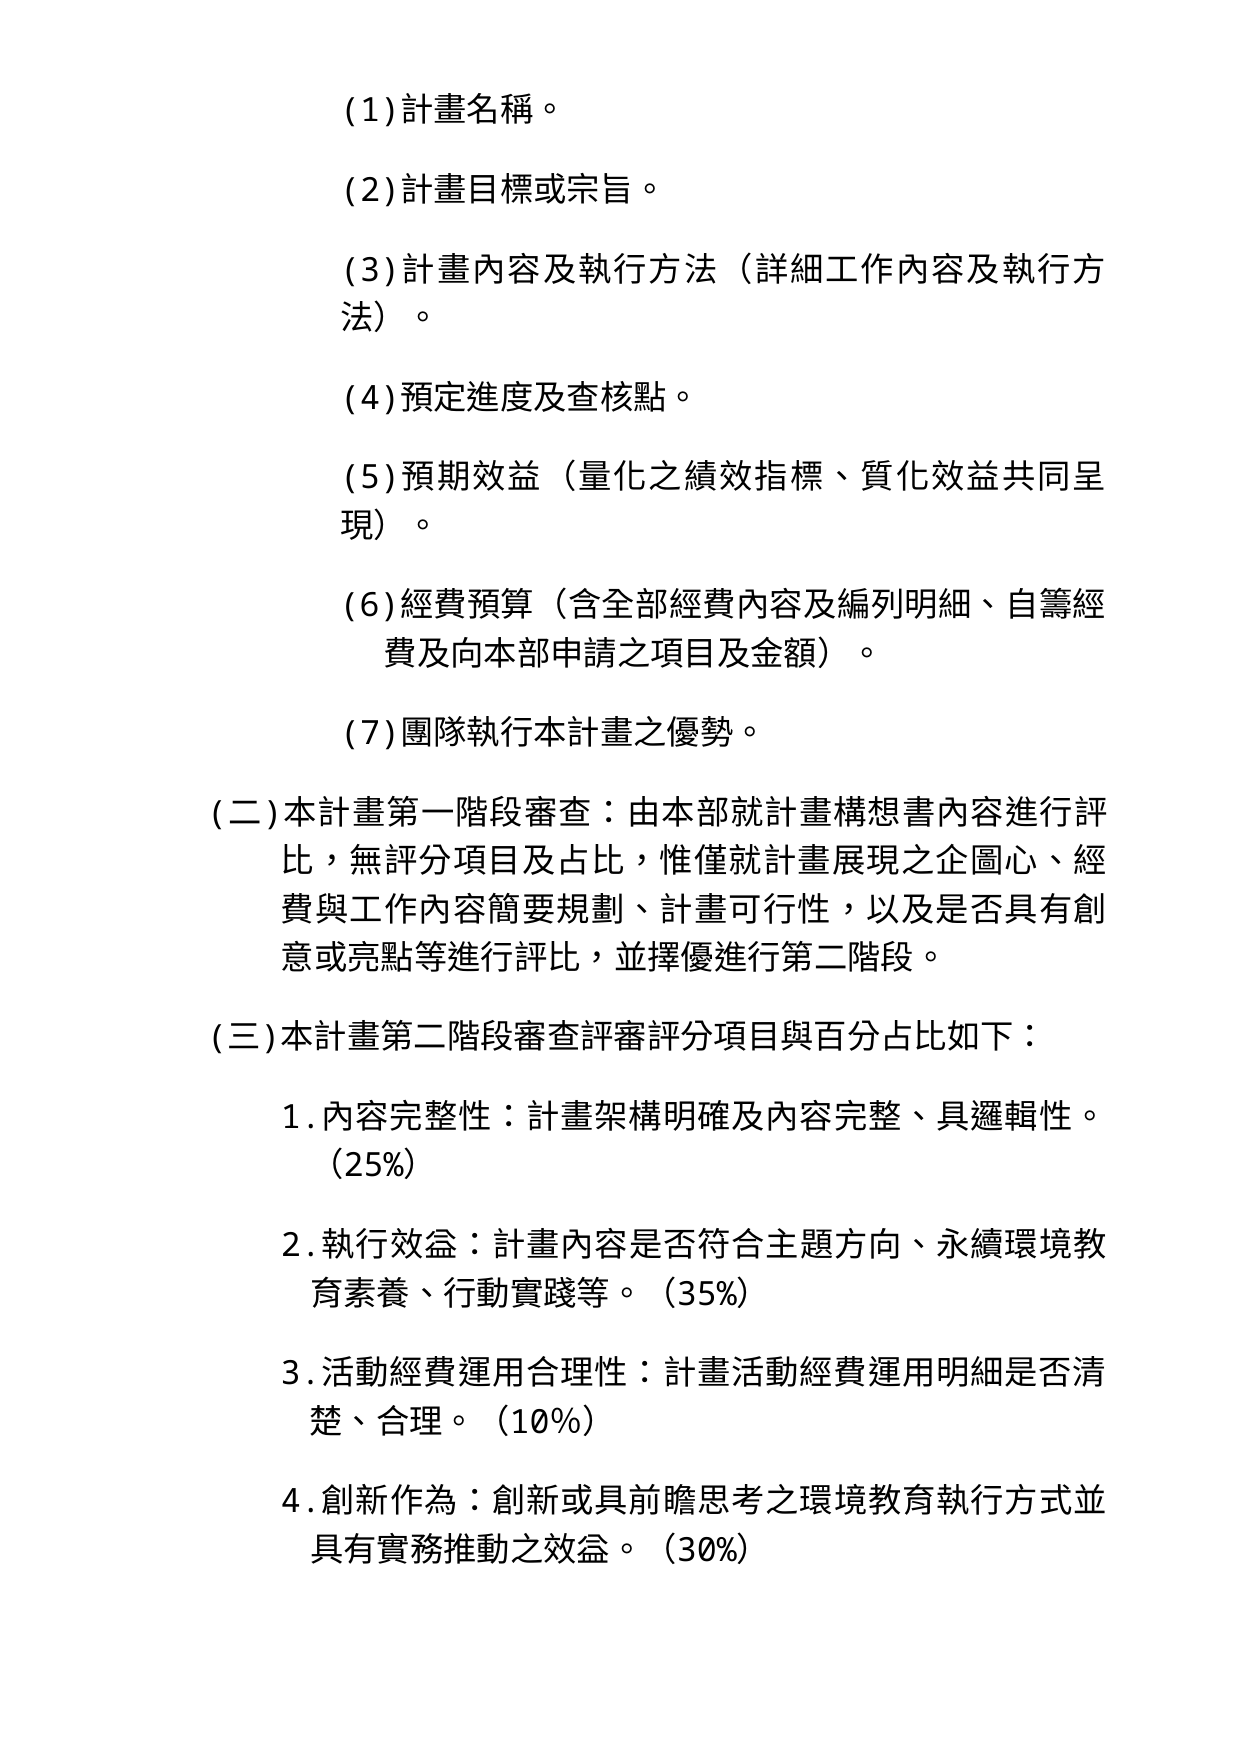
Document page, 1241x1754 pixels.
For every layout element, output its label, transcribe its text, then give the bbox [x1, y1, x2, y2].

text 4.創新作為：創新或具前瞻思考之環境教育執行方式並具有實務推動之效益。（30%） [281, 1474, 1107, 1571]
text (3)計畫內容及執行方法（詳細工作內容及執行方法）。 [340, 243, 1107, 339]
text 1.內容完整性：計畫架構明確及內容完整、具邏輯性。（25%） [281, 1090, 1107, 1187]
text (6)經費預算（含全部經費內容及編列明細、自籌經費及向本部申請之項目及金額）。 [339, 578, 1107, 675]
text (2)計畫目標或宗旨。 [340, 163, 1107, 211]
text (4)預定進度及查核點。 [340, 371, 1107, 419]
text 2.執行效益：計畫內容是否符合主題方向、永續環境教育素養、行動實踐等。（35%） [281, 1218, 1107, 1315]
text (5)預期效益（量化之績效指標、質化效益共同呈現）。 [340, 450, 1107, 547]
text (7)團隊執行本計畫之優勢。 [340, 706, 1107, 754]
text (1)計畫名稱。 [340, 83, 1107, 132]
text 3.活動經費運用合理性：計畫活動經費運用明細是否清楚、合理。（10％） [280, 1346, 1107, 1443]
text (三)本計畫第二階段審查評審評分項目與百分占比如下： [207, 1010, 1107, 1058]
text (二)本計畫第一階段審查：由本部就計畫構想書內容進行評比，無評分項目及占比，惟僅就計畫展現之企圖心、經費與工作內容簡要規劃、計畫可行性，以及是否具有創意或亮點等進行評比，並擇優進行第二階段。 [207, 786, 1107, 979]
